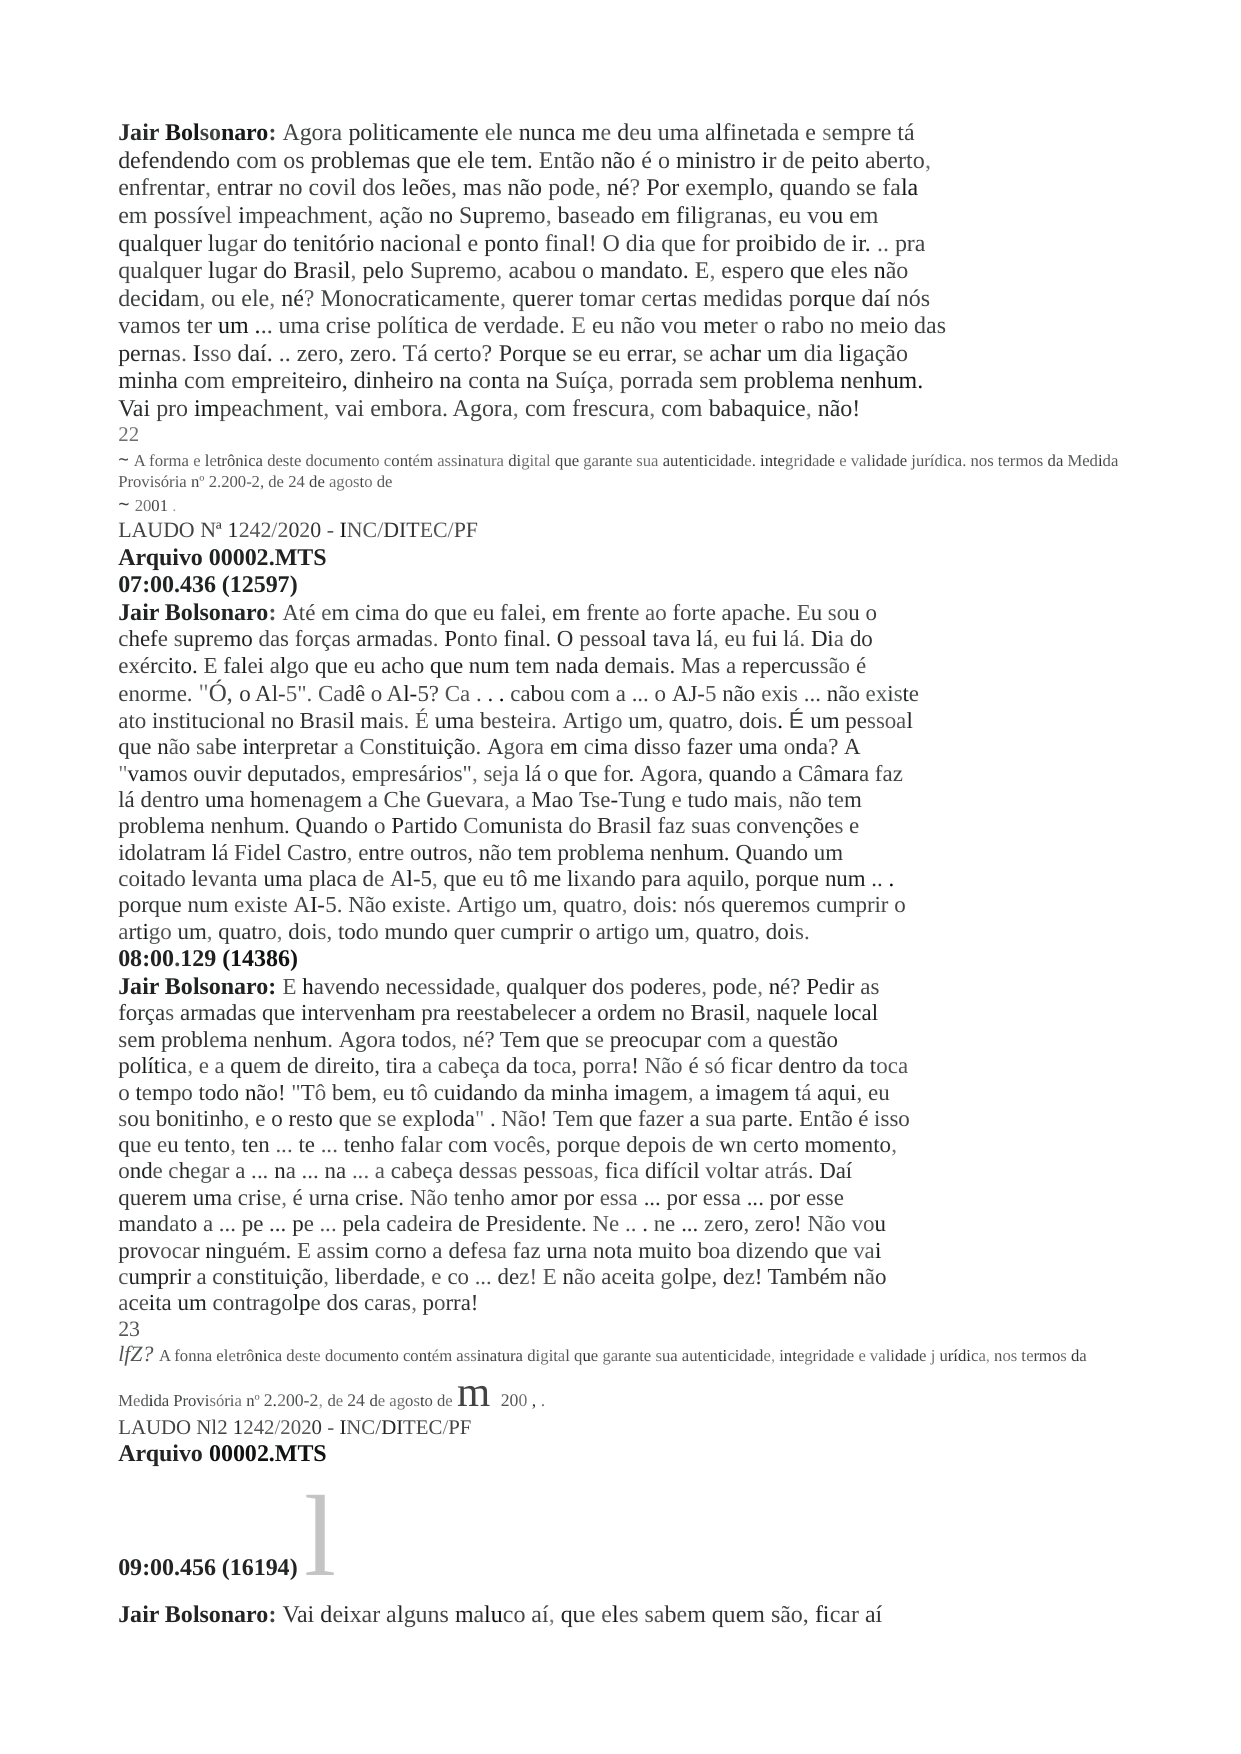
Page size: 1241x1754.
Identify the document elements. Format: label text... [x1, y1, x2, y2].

text lfZ? A fonna eletrônica deste documento contém assinatura digital que garante sua autenticidade, integridade e validade j urídica, nos termos da Medida Provisória nº 2.200-2, de 24 de agosto de m 200 , . [118, 1341, 1122, 1415]
text Jair Bolsonaro: E havendo necessidade, qualquer dos poderes, pode, né? Pedir as [118, 972, 1122, 999]
text artigo um, quatro, dois, todo mundo quer cumprir o artigo um, quatro, dois. [118, 918, 1122, 944]
text forças armadas que intervenham pra reestabelecer a ordem no Brasil, naquele local [118, 999, 1122, 1026]
text ~ 2001 . [118, 491, 1122, 517]
text 07:00.436 (12597) [118, 570, 1122, 598]
text que eu tento, ten ... te ... tenho falar com vocês, porque depois de wn certo momento, [118, 1131, 1122, 1158]
text enorme. "Ó, o Al-5". Cadê o Al-5? Ca . . . cabou com a ... o AJ-5 não exis ... não existe [118, 678, 1122, 707]
text pernas. Isso daí. .. zero, zero. Tá certo? Porque se eu errar, se achar um dia ligação [118, 339, 1122, 367]
text ato institucional no Brasil mais. É uma besteira. Artigo um, quatro, dois. É um pessoal [118, 707, 1122, 733]
text LAUDO Nª 1242/2020 - INC/DITEC/PF [118, 517, 1122, 543]
text idolatram lá Fidel Castro, entre outros, não tem problema nenhum. Quando um [118, 839, 1122, 865]
text 08:00.129 (14386) [118, 944, 1122, 972]
text Jair Bolsonaro: Vai deixar alguns maluco aí, que eles sabem quem são, ficar aí [118, 1600, 1122, 1627]
text aceita um contragolpe dos caras, porra! [118, 1289, 1122, 1316]
text onde chegar a ... na ... na ... a cabeça dessas pessoas, fica difícil voltar atrás. Daí [118, 1158, 1122, 1184]
text ~ A forma e letrônica deste documento contém assinatura digital que garante sua autenticidade. integridade e validade jurídica. nos termos da Medida Provisória nº 2.200-2, de 24 de agosto de [118, 446, 1122, 491]
text qualquer lugar do tenitório nacional e ponto final! O dia que for proibido de ir. .. pra [118, 228, 1122, 256]
text cumprir a constituição, liberdade, e co ... dez! E não aceita golpe, dez! Também não [118, 1263, 1122, 1289]
text Jair Bolsonaro: Agora politicamente ele nunca me deu uma alfinetada e sempre tá [118, 118, 1122, 146]
text chefe supremo das forças armadas. Ponto final. O pessoal tava lá, eu fui lá. Dia do [118, 626, 1122, 652]
text mandato a ... pe ... pe ... pela cadeira de Presidente. Ne .. . ne ... zero, zero! Não vou [118, 1210, 1122, 1237]
text porque num existe AI-5. Não existe. Artigo um, quatro, dois: nós queremos cumprir o [118, 892, 1122, 918]
text vamos ter um ... uma crise política de verdade. E eu não vou meter o rabo no meio das [118, 311, 1122, 339]
text 23 [118, 1316, 1122, 1341]
text problema nenhum. Quando o Partido Comunista do Brasil faz suas convenções e [118, 812, 1122, 839]
text lá dentro uma homenagem a Che Guevara, a Mao Tse-Tung e tudo mais, não tem [118, 786, 1122, 812]
text sou bonitinho, e o resto que se exploda" . Não! Tem que fazer a sua parte. Então é isso [118, 1105, 1122, 1131]
text sem problema nenhum. Agora todos, né? Tem que se preocupar com a questão [118, 1026, 1122, 1052]
text Vai pro impeachment, vai embora. Agora, com frescura, com babaquice, não! [118, 394, 1122, 422]
text 09:00.456 (16194) l [118, 1467, 1122, 1600]
text Jair Bolsonaro: Até em cima do que eu falei, em frente ao forte apache. Eu sou o [118, 598, 1122, 626]
text coitado levanta uma placa de Al-5, que eu tô me lixando para aquilo, porque num .. . [118, 865, 1122, 892]
text 22 [118, 422, 1122, 446]
text o tempo todo não! "Tô bem, eu tô cuidando da minha imagem, a imagem tá aqui, eu [118, 1078, 1122, 1105]
text em possível impeachment, ação no Supremo, baseado em filigranas, eu vou em [118, 201, 1122, 228]
text que não sabe interpretar a Constituição. Agora em cima disso fazer uma onda? A [118, 733, 1122, 760]
text qualquer lugar do Brasil, pelo Supremo, acabou o mandato. E, espero que eles não [118, 256, 1122, 284]
text Arquivo 00002.MTS [118, 1439, 1122, 1467]
text política, e a quem de direito, tira a cabeça da toca, porra! Não é só ficar dentro da toca [118, 1052, 1122, 1078]
text provocar ninguém. E assim corno a defesa faz urna nota muito boa dizendo que vai [118, 1237, 1122, 1263]
text enfrentar, entrar no covil dos leões, mas não pode, né? Por exemplo, quando se fala [118, 173, 1122, 201]
text defendendo com os problemas que ele tem. Então não é o ministro ir de peito aberto, [118, 146, 1122, 173]
text decidam, ou ele, né? Monocraticamente, querer tomar certas medidas porque daí nós [118, 284, 1122, 311]
text Arquivo 00002.MTS [118, 543, 1122, 570]
text minha com empreiteiro, dinheiro na conta na Suíça, porrada sem problema nenhum. [118, 367, 1122, 394]
text querem uma crise, é urna crise. Não tenho amor por essa ... por essa ... por esse [118, 1184, 1122, 1210]
text LAUDO Nl2 1242/2020 - INC/DITEC/PF [118, 1415, 1122, 1439]
text exército. E falei algo que eu acho que num tem nada demais. Mas a repercussão é [118, 652, 1122, 678]
text "vamos ouvir deputados, empresários", seja lá o que for. Agora, quando a Câmara faz [118, 760, 1122, 786]
